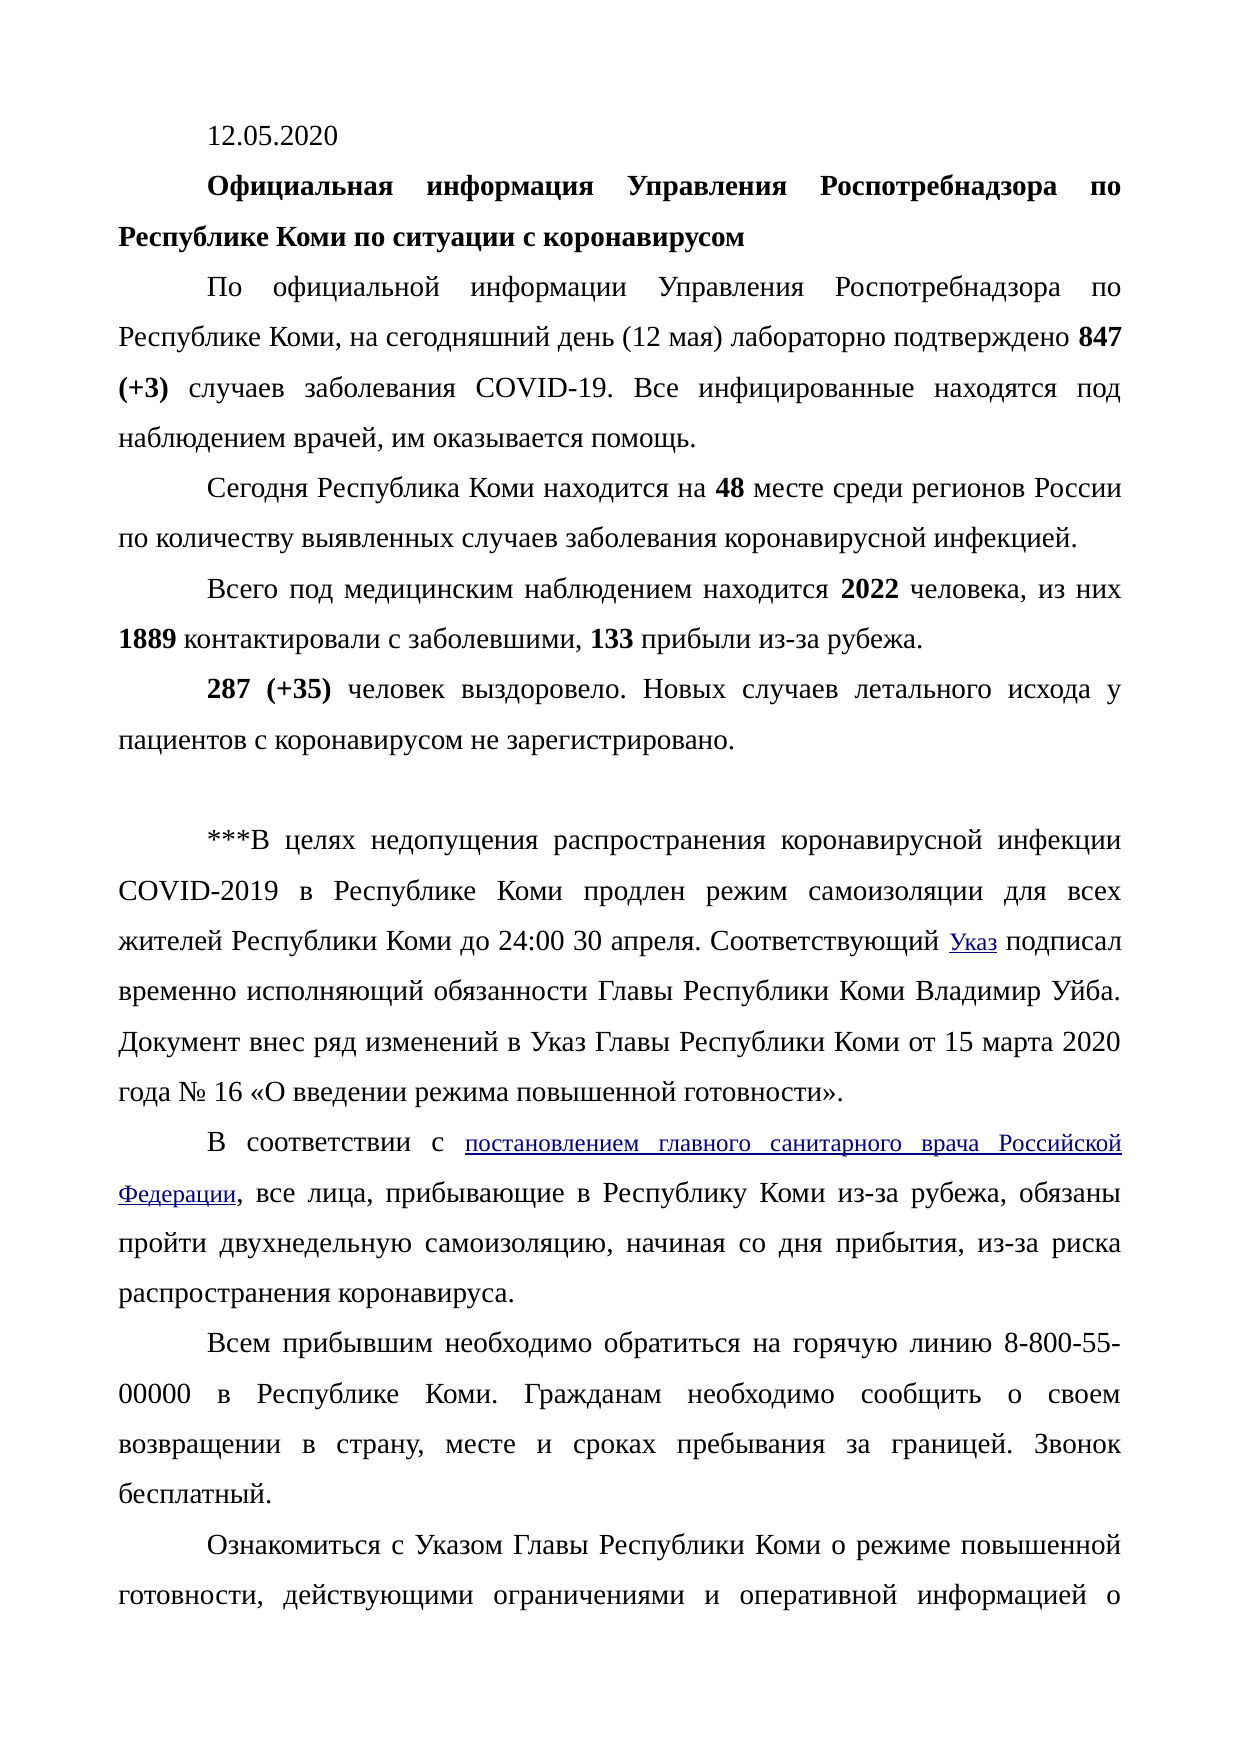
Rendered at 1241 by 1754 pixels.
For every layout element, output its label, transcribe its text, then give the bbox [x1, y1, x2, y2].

text Официальная информация Управления Роспотребнадзора по Республике Коми по ситуации с коронавирусом [118, 168, 1122, 252]
text Ознакомиться с Указом Главы Республики Коми о режиме повышенной готовности, действующими ограничениями и оперативной информацией о [118, 1527, 1122, 1611]
text В соответствии с постановлением главного санитарного врача Российской Федерации, все лица, прибывающие в Республику Коми из-за рубежа, обязаны пройти двухнедельную самоизоляцию, начиная со дня прибытия, из-за риска распространения коронавируса. [118, 1124, 1122, 1309]
text 287 (+35) человек выздоровело. Новых случаев летального исхода у пациентов с коронавирусом не зарегистрировано. [118, 672, 1122, 755]
text Всем прибывшим необходимо обратиться на горячую линию 8-800-55-00000 в Республике Коми. Гражданам необходимо сообщить о своем возвращении в страну, месте и сроках пребывания за границей. Звонок бесплатный. [118, 1326, 1122, 1510]
text Всего под медицинским наблюдением находится 2022 человека, из них 1889 контактировали с заболевшими, 133 прибыли из-за рубежа. [118, 571, 1122, 655]
text Сегодня Республика Коми находится на 48 месте среди регионов России по количеству выявленных случаев заболевания коронавирусной инфекцией. [118, 470, 1122, 554]
text По официальной информации Управления Роспотребнадзора по Республике Коми, на сегодняшний день (12 мая) лабораторно подтверждено 847 (+3) случаев заболевания COVID-19. Все инфицированные находятся под наблюдением врачей, им оказывается помощь. [118, 269, 1122, 453]
text 12.05.2020 [118, 118, 1122, 152]
text ***В целях недопущения распространения коронавирусной инфекции COVID-2019 в Республике Коми продлен режим самоизоляции для всех жителей Республики Коми до 24:00 30 апреля. Соответствующий Указ подписал временно исполняющий обязанности Главы Республики Коми Владимир Уйба. Документ внес ряд изменений в Указ Главы Республики Коми от 15 марта 2020 года № 16 «О введении режима повышенной готовности». [118, 822, 1122, 1108]
